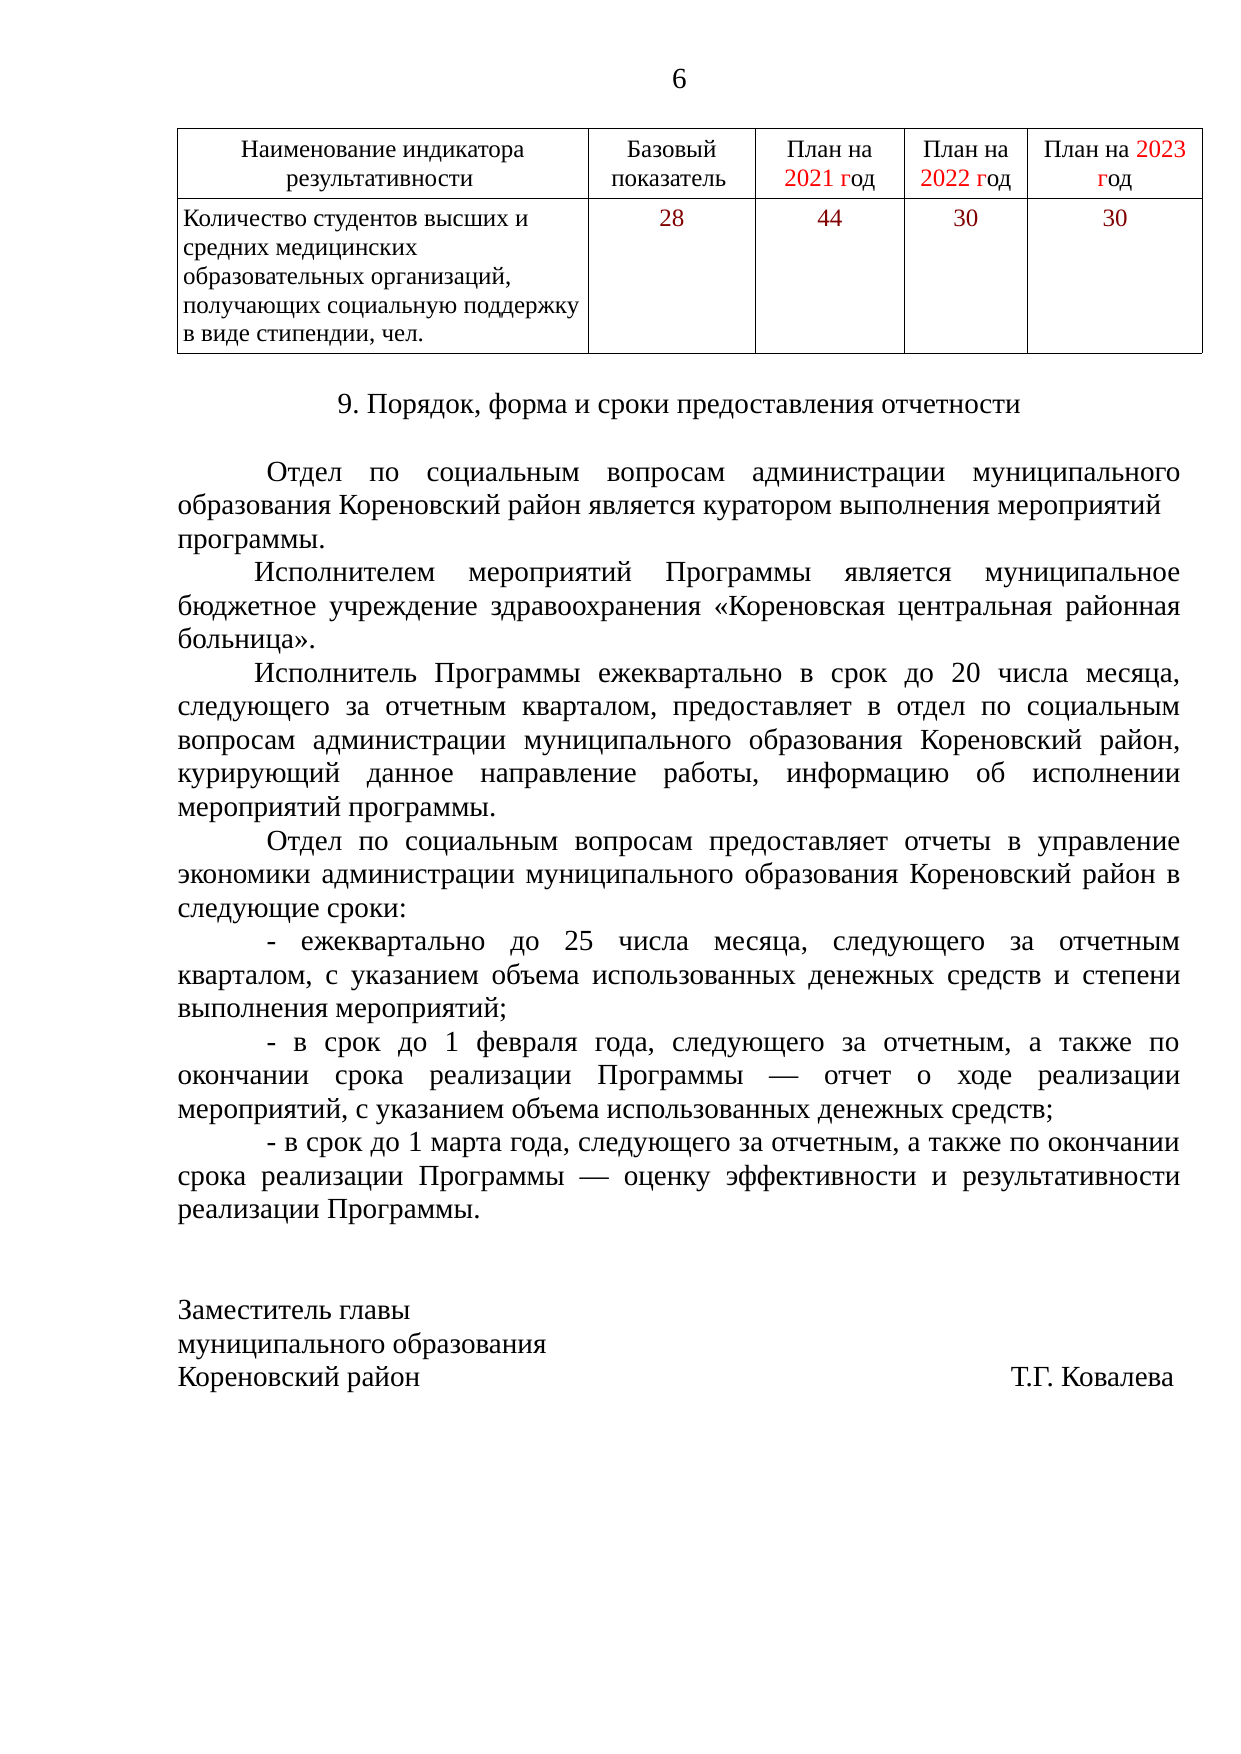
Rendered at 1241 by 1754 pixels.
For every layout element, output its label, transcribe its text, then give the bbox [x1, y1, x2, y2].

text Исполнитель Программы ежеквартально в срок до 20 числа месяца, следующего за отчетным кварталом, предоставляет в отдел по социальным вопросам администрации муниципального образования Кореновский район, курирующий данное направление работы, информацию об исполнении мероприятий программы. [177, 655, 1181, 823]
text Исполнителем мероприятий Программы является муниципальное бюджетное учреждение здравоохранения «Кореновская центральная районная больница». [177, 554, 1181, 655]
table_header План на 2021 год [756, 129, 904, 197]
text - в срок до 1 февраля года, следующего за отчетным, а также по окончании срока реализации Программы — отчет о ходе реализации мероприятий, с указанием объема использованных денежных средств; [177, 1024, 1181, 1124]
table_cell 44 [756, 199, 904, 353]
text Отдел по социальным вопросам предоставляет отчеты в управление экономики администрации муниципального образования Кореновский район в следующие сроки: [177, 823, 1181, 923]
text Отдел по социальным вопросам администрации муниципального образования Кореновский район является куратором выполнения мероприятий [177, 454, 1181, 521]
table_cell 30 [905, 199, 1027, 353]
text - в срок до 1 марта года, следующего за отчетным, а также по окончании срока реализации Программы — оценку эффективности и результативности реализации Программы. [177, 1124, 1181, 1225]
table_header План на 2022 год [905, 129, 1027, 197]
table_cell Количество студентов высших и средних медицинских образовательных организаций, получающих социальную поддержку в виде стипендии, чел. [178, 199, 588, 353]
text муниципального образования [177, 1326, 1181, 1359]
text - ежеквартально до 25 числа месяца, следующего за отчетным кварталом, с указанием объема использованных денежных средств и степени выполнения мероприятий; [177, 923, 1181, 1024]
table_header Базовый показатель [589, 129, 755, 197]
text программы. [177, 521, 1181, 554]
text 9. Порядок, форма и сроки предоставления отчетности [177, 387, 1181, 420]
text 6 [177, 61, 1181, 95]
table_header План на 2023 год [1028, 129, 1202, 197]
table_cell 28 [589, 199, 755, 353]
table_header Наименование индикатора результативности [178, 129, 588, 197]
table_cell 30 [1028, 199, 1202, 353]
text Кореновский район Т.Г. Ковалева [177, 1359, 1181, 1393]
text Заместитель главы [177, 1292, 1181, 1326]
